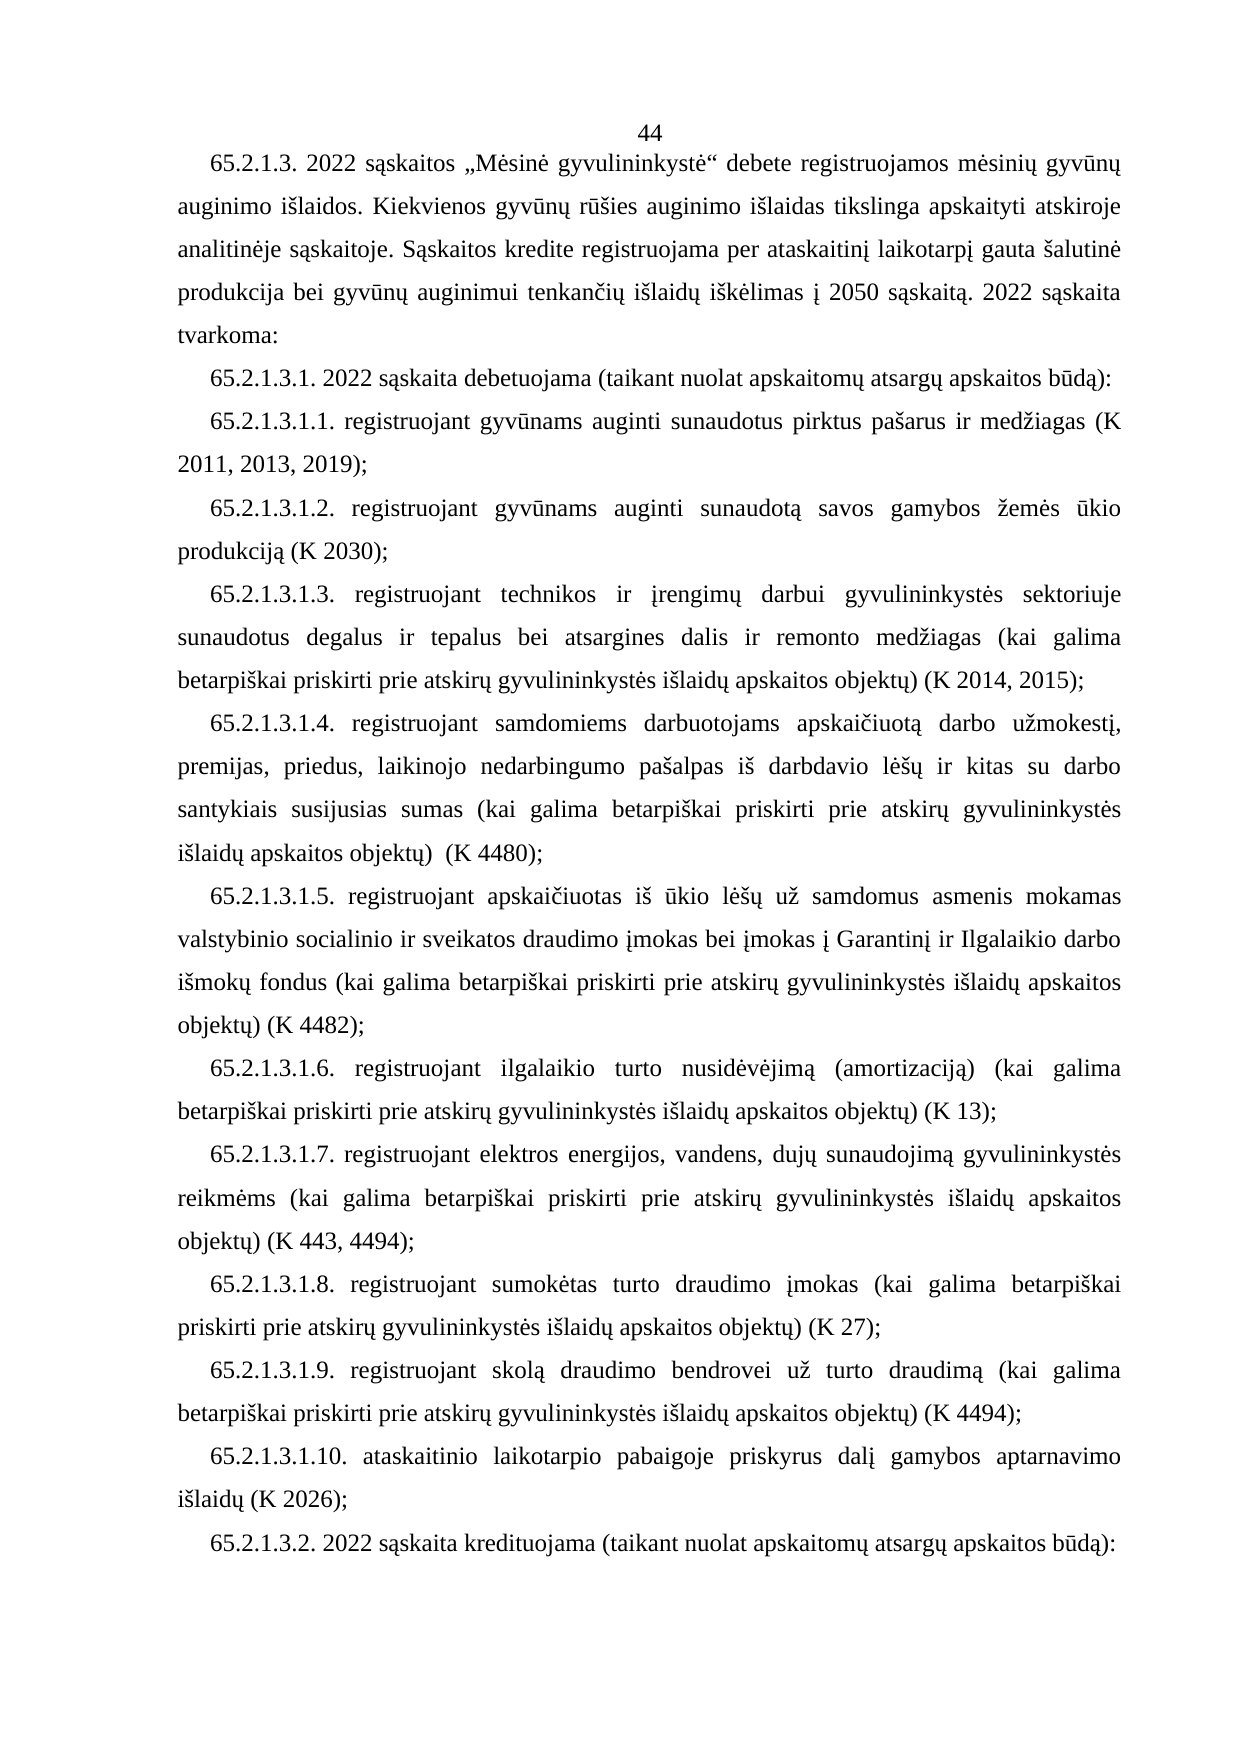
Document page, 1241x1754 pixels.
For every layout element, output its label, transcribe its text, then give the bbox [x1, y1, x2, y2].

text 65.2.1.3. 2022 sąskaitos „Mėsinė gyvulininkystė“ debete registruojamos mėsinių gyvūnų auginimo išlaidos. Kiekvienos gyvūnų rūšies auginimo išlaidas tikslinga apskaityti atskiroje analitinėje sąskaitoje. Sąskaitos kredite registruojama per ataskaitinį laikotarpį gauta šalutinė produkcija bei gyvūnų auginimui tenkančių išlaidų iškėlimas į 2050 sąskaitą. 2022 sąskaita tvarkoma: [177, 148, 1122, 349]
text 65.2.1.3.1.7. registruojant elektros energijos, vandens, dujų sunaudojimą gyvulininkystės reikmėms (kai galima betarpiškai priskirti prie atskirų gyvulininkystės išlaidų apskaitos objektų) (K 443, 4494); [177, 1139, 1122, 1254]
text 65.2.1.3.1.1. registruojant gyvūnams auginti sunaudotus pirktus pašarus ir medžiagas (K 2011, 2013, 2019); [177, 406, 1122, 478]
text 65.2.1.3.1.8. registruojant sumokėtas turto draudimo įmokas (kai galima betarpiškai priskirti prie atskirų gyvulininkystės išlaidų apskaitos objektų) (K 27); [177, 1269, 1122, 1341]
text 65.2.1.3.1.6. registruojant ilgalaikio turto nusidėvėjimą (amortizaciją) (kai galima betarpiškai priskirti prie atskirų gyvulininkystės išlaidų apskaitos objektų) (K 13); [177, 1053, 1122, 1125]
text 65.2.1.3.2. 2022 sąskaita kredituojama (taikant nuolat apskaitomų atsargų apskaitos būdą): [177, 1528, 1122, 1556]
text 65.2.1.3.1.3. registruojant technikos ir įrengimų darbui gyvulininkystės sektoriuje sunaudotus degalus ir tepalus bei atsargines dalis ir remonto medžiagas (kai galima betarpiškai priskirti prie atskirų gyvulininkystės išlaidų apskaitos objektų) (K 2014, 2015); [177, 579, 1122, 694]
text 65.2.1.3.1. 2022 sąskaita debetuojama (taikant nuolat apskaitomų atsargų apskaitos būdą): [177, 363, 1122, 392]
text 65.2.1.3.1.4. registruojant samdomiems darbuotojams apskaičiuotą darbo užmokestį, premijas, priedus, laikinojo nedarbingumo pašalpas iš darbdavio lėšų ir kitas su darbo santykiais susijusias sumas (kai galima betarpiškai priskirti prie atskirų gyvulininkystės išlaidų apskaitos objektų) (K 4480); [177, 708, 1122, 866]
text 65.2.1.3.1.9. registruojant skolą draudimo bendrovei už turto draudimą (kai galima betarpiškai priskirti prie atskirų gyvulininkystės išlaidų apskaitos objektų) (K 4494); [177, 1355, 1122, 1427]
text 65.2.1.3.1.10. ataskaitinio laikotarpio pabaigoje priskyrus dalį gamybos aptarnavimo išlaidų (K 2026); [177, 1441, 1122, 1513]
text 65.2.1.3.1.2. registruojant gyvūnams auginti sunaudotą savos gamybos žemės ūkio produkciją (K 2030); [177, 493, 1122, 564]
text 65.2.1.3.1.5. registruojant apskaičiuotas iš ūkio lėšų už samdomus asmenis mokamas valstybinio socialinio ir sveikatos draudimo įmokas bei įmokas į Garantinį ir Ilgalaikio darbo išmokų fondus (kai galima betarpiškai priskirti prie atskirų gyvulininkystės išlaidų apskaitos objektų) (K 4482); [177, 881, 1122, 1039]
